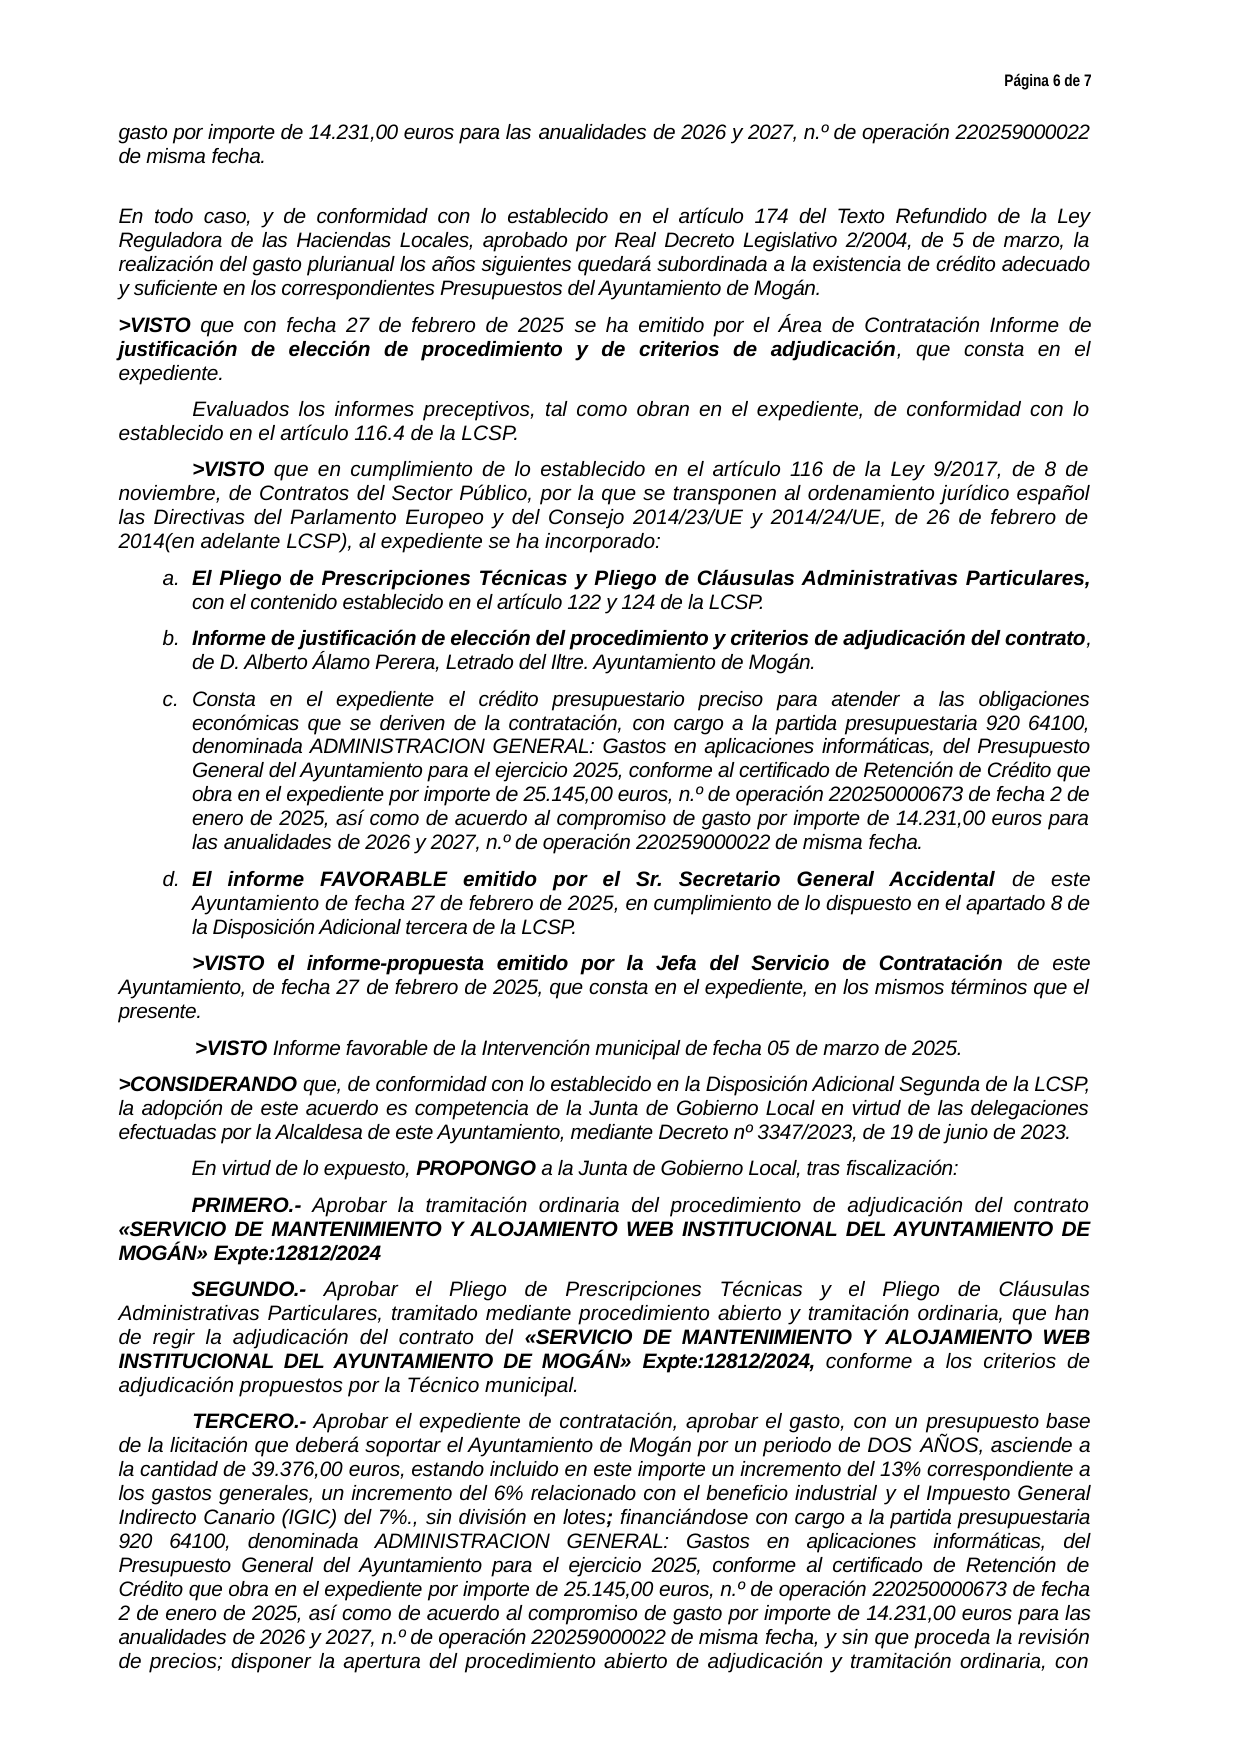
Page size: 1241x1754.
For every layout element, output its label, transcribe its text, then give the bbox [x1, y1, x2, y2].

text >VISTO que con fecha 27 de febrero de 2025 se ha emitido por el Área de Contratación Informe de justificación de elección de procedimiento y de criterios de adjudicación, que consta en el expediente. [118, 312, 1092, 384]
text >VISTO el informe-propuesta emitido por la Jefa del Servicio de Contratación de este Ayuntamiento, de fecha 27 de febrero de 2025, que consta en el expediente, en los mismos términos que el presente. [118, 951, 1092, 1023]
text SEGUNDO.- Aprobar el Pliego de Prescripciones Técnicas y el Pliego de Cláusulas Administrativas Particulares, tramitado mediante procedimiento abierto y tramitación ordinaria, que han de regir la adjudicación del contrato del «SERVICIO DE MANTENIMIENTO Y ALOJAMIENTO WEB INSTITUCIONAL DEL AYUNTAMIENTO DE MOGÁN» Expte:12812/2024, conforme a los criterios de adjudicación propuestos por la Técnico municipal. [118, 1277, 1092, 1397]
text gasto por importe de 14.231,00 euros para las anualidades de 2026 y 2027, n.º de operación 220259000022 de misma fecha. [118, 120, 1092, 168]
list Informe de justificación de elección del procedimiento y criterios de adjudicación del contrato, de D. Alberto Álamo Perera, Letrado del Iltre. Ayuntamiento de Mogán. [162, 626, 1092, 674]
list El Pliego de Prescripciones Técnicas y Pliego de Cláusulas Administrativas Particulares, con el contenido establecido en el artículo 122 y 124 de la LCSP. [162, 566, 1092, 613]
text Evaluados los informes preceptivos, tal como obran en el expediente, de conformidad con lo establecido en el artículo 116.4 de la LCSP. [118, 397, 1092, 445]
text PRIMERO.- Aprobar la tramitación ordinaria del procedimiento de adjudicación del contrato «SERVICIO DE MANTENIMIENTO Y ALOJAMIENTO WEB INSTITUCIONAL DEL AYUNTAMIENTO DE MOGÁN» Expte:12812/2024 [118, 1193, 1092, 1264]
list Consta en el expediente el crédito presupuestario preciso para atender a las obligaciones económicas que se deriven de la contratación, con cargo a la partida presupuestaria 920 64100, denominada ADMINISTRACION GENERAL: Gastos en aplicaciones informáticas, del Presupuesto General del Ayuntamiento para el ejercicio 2025, conforme al certificado de Retención de Crédito que obra en el expediente por importe de 25.145,00 euros, n.º de operación 220250000673 de fecha 2 de enero de 2025, así como de acuerdo al compromiso de gasto por importe de 14.231,00 euros para las anualidades de 2026 y 2027, n.º de operación 220259000022 de misma fecha. [162, 686, 1092, 854]
text >VISTO que en cumplimiento de lo establecido en el artículo 116 de la Ley 9/2017, de 8 de noviembre, de Contratos del Sector Público, por la que se transponen al ordenamiento jurídico español las Directivas del Parlamento Europeo y del Consejo 2014/23/UE y 2014/24/UE, de 26 de febrero de 2014(en adelante LCSP), al expediente se ha incorporado: [118, 457, 1092, 553]
list El informe FAVORABLE emitido por el Sr. Secretario General Accidental de este Ayuntamiento de fecha 27 de febrero de 2025, en cumplimiento de lo dispuesto en el apartado 8 de la Disposición Adicional tercera de la LCSP. [162, 867, 1092, 938]
text En virtud de lo expuesto, PROPONGO a la Junta de Gobierno Local, tras fiscalización: [118, 1156, 1092, 1180]
text >CONSIDERANDO que, de conformidad con lo establecido en la Disposición Adicional Segunda de la LCSP, la adopción de este acuerdo es competencia de la Junta de Gobierno Local en virtud de las delegaciones efectuadas por la Alcaldesa de este Ayuntamiento, mediante Decreto nº 3347/2023, de 19 de junio de 2023. [118, 1072, 1092, 1144]
text En todo caso, y de conformidad con lo establecido en el artículo 174 del Texto Refundido de la Ley Reguladora de las Haciendas Locales, aprobado por Real Decreto Legislativo 2/2004, de 5 de marzo, la realización del gasto plurianual los años siguientes quedará subordinada a la existencia de crédito adecuado y suficiente en los correspondientes Presupuestos del Ayuntamiento de Mogán. [118, 204, 1092, 300]
text TERCERO.- Aprobar el expediente de contratación, aprobar el gasto, con un presupuesto base de la licitación que deberá soportar el Ayuntamiento de Mogán por un periodo de DOS AÑOS, asciende a la cantidad de 39.376,00 euros, estando incluido en este importe un incremento del 13% correspondiente a los gastos generales, un incremento del 6% relacionado con el beneficio industrial y el Impuesto General Indirecto Canario (IGIC) del 7%., sin división en lotes; financiándose con cargo a la partida presupuestaria 920 64100, denominada ADMINISTRACION GENERAL: Gastos en aplicaciones informáticas, del Presupuesto General del Ayuntamiento para el ejercicio 2025, conforme al certificado de Retención de Crédito que obra en el expediente por importe de 25.145,00 euros, n.º de operación 220250000673 de fecha 2 de enero de 2025, así como de acuerdo al compromiso de gasto por importe de 14.231,00 euros para las anualidades de 2026 y 2027, n.º de operación 220259000022 de misma fecha, y sin que proceda la revisión de precios; disponer la apertura del procedimiento abierto de adjudicación y tramitación ordinaria, con [118, 1409, 1092, 1673]
text >VISTO Informe favorable de la Intervención municipal de fecha 05 de marzo de 2025. [118, 1035, 1092, 1059]
